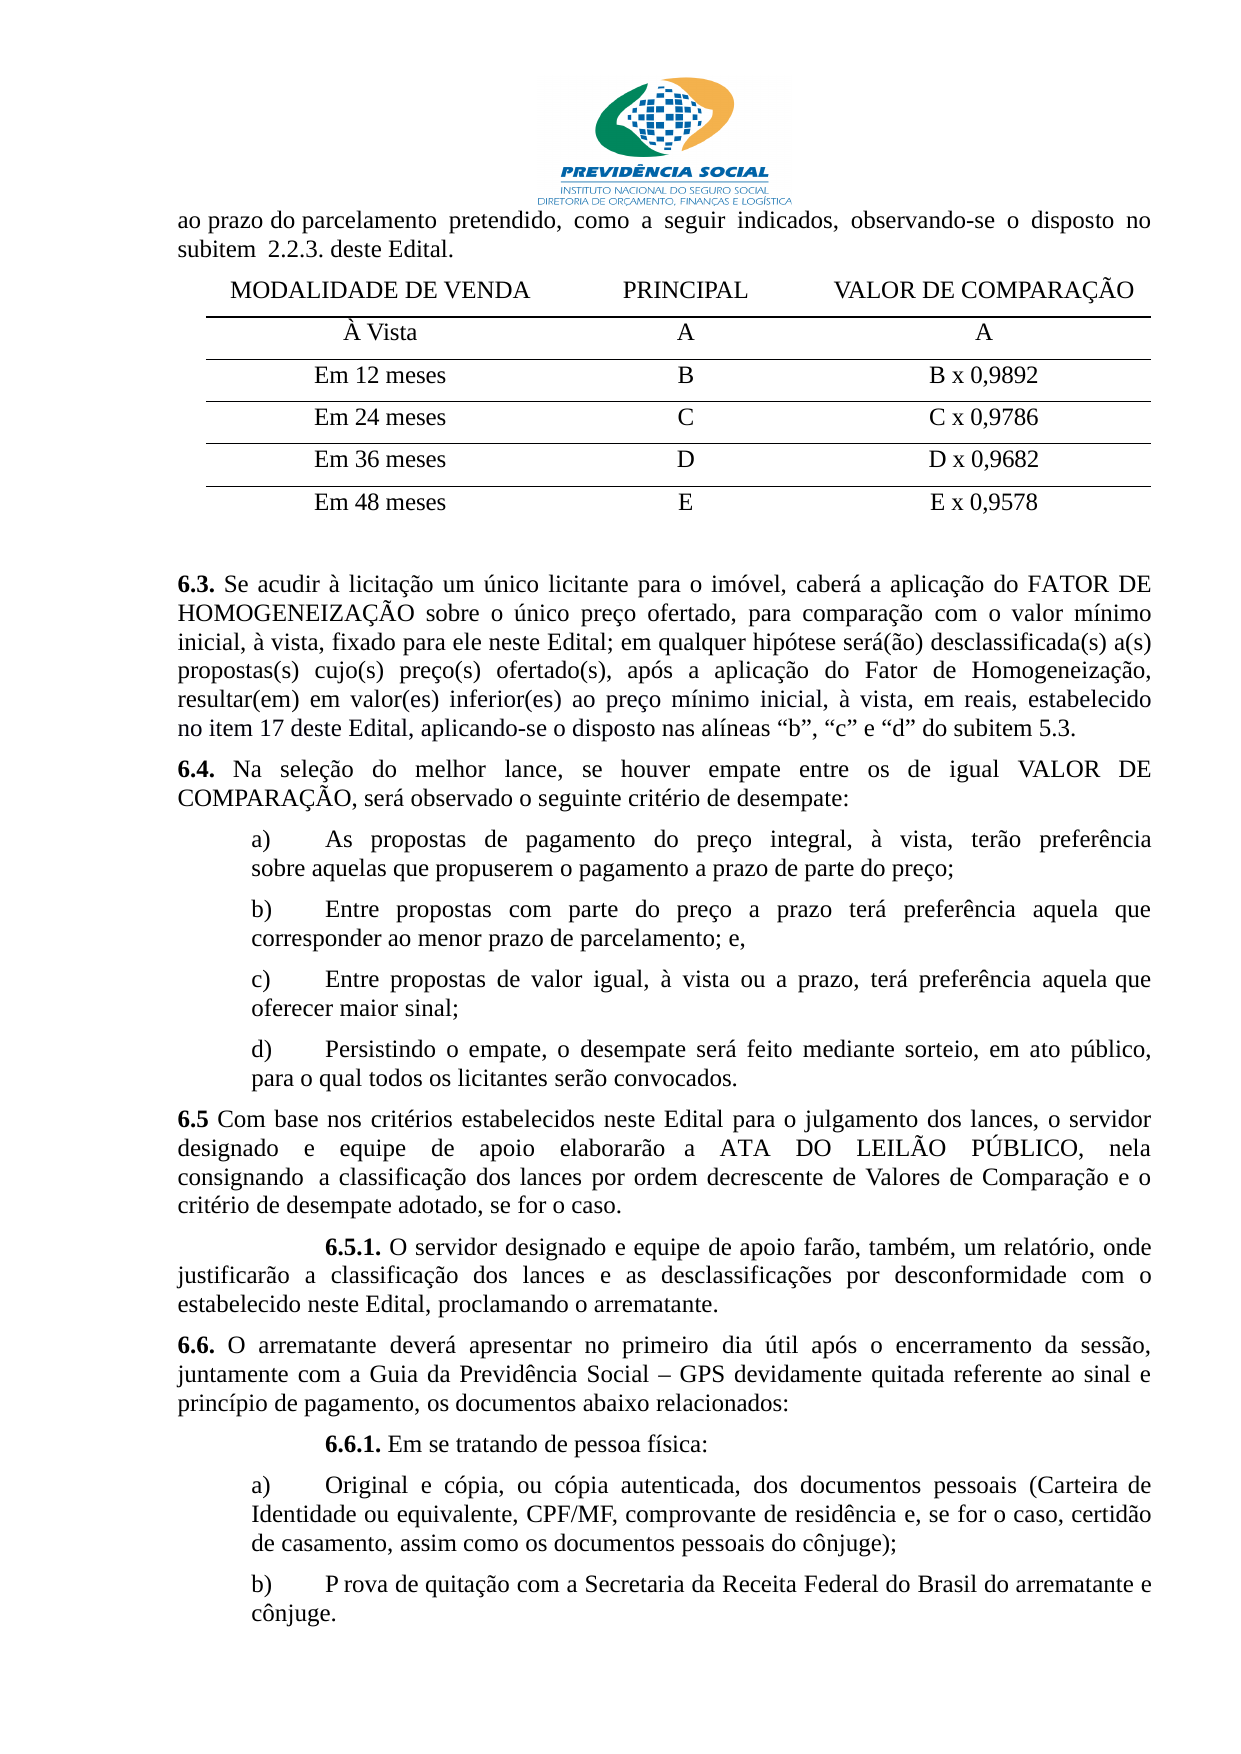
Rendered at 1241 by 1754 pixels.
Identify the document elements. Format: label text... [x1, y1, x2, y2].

table_header MODALIDADE DE VENDA [206, 275, 554, 316]
table_cell B [555, 360, 817, 401]
list Persistindo o empate, o desempate será feito mediante sorteio, em ato público, para o qual todos os licitantes serão convocados. [251, 1034, 1152, 1092]
table_cell E [555, 487, 817, 528]
table_header PRINCIPAL [555, 275, 817, 316]
table_cell E x 0,9578 [817, 487, 1151, 528]
table_cell À Vista [206, 318, 554, 359]
list Entre propostas com parte do preço a prazo terá preferência aquela que corresponder ao menor prazo de parcelamento; e, [251, 894, 1152, 952]
table_cell D x 0,9682 [817, 444, 1151, 486]
table_cell C x 0,9786 [817, 402, 1151, 443]
list As propostas de pagamento do preço integral, à vista, terão preferência sobre aquelas que propuserem o pagamento a prazo de parte do preço; [251, 824, 1152, 882]
text 6.6.1. Em se tratando de pessoa física: [177, 1429, 1152, 1458]
table_cell C [555, 402, 817, 443]
table_header VALOR DE COMPARAÇÃO [817, 275, 1151, 316]
table_cell A [555, 318, 817, 359]
text 6.4. Na seleção do melhor lance, se houver empate entre os de igual VALOR DE COMPARAÇÃO, será observado o seguinte critério de desempate: [177, 754, 1152, 812]
table_cell B x 0,9892 [817, 360, 1151, 401]
list Prova de quitação com a Secretaria da Receita Federal do Brasil do arrematante e cônjuge. [251, 1569, 1152, 1627]
table_cell Em 24 meses [206, 402, 554, 443]
picture [537, 75, 792, 206]
table_cell Em 36 meses [206, 444, 554, 486]
text 6.3. Se acudir à licitação um único licitante para o imóvel, caberá a aplicação do FATOR DE HOMOGENEIZAÇÃO sobre o único preço ofertado, para comparação com o valor mínimo inicial, à vista, fixado para ele neste Edital; em qualquer hipótese será(ão) desclassificada(s) a(s) propostas(s) cujo(s) preço(s) ofertado(s), após a aplicação do Fator de Homogeneização, resultar(em) em valor(es) inferior(es) ao preço mínimo inicial, à vista, em reais, estabelecido no item 17 deste Edital, aplicando-se o disposto nas alíneas “b”, “c” e “d” do subitem 5.3. [177, 569, 1152, 742]
list Original e cópia, ou cópia autenticada, dos documentos pessoais (Carteira de Identidade ou equivalente, CPF/MF, comprovante de residência e, se for o caso, certidão de casamento, assim como os documentos pessoais do cônjuge); [251, 1470, 1152, 1557]
text 6.5.1. O servidor designado e equipe de apoio farão, também, um relatório, onde justificarão a classificação dos lances e as desclassificações por desconformidade com o estabelecido neste Edital, proclamando o arrematante. [177, 1232, 1152, 1318]
table_cell Em 12 meses [206, 360, 554, 401]
text ao prazo do parcelamento pretendido, como a seguir indicados, observando-se o disposto no subitem 2.2.3. deste Edital. [177, 205, 1152, 263]
text 6.5 Com base nos critérios estabelecidos neste Edital para o julgamento dos lances, o servidor designado e equipe de apoio elaborarão a ATA DO LEILÃO PÚBLICO, nela consignando a classificação dos lances por ordem decrescente de Valores de Comparação e o critério de desempate adotado, se for o caso. [177, 1104, 1152, 1219]
text 6.6. O arrematante deverá apresentar no primeiro dia útil após o encerramento da sessão, juntamente com a Guia da Previdência Social – GPS devidamente quitada referente ao sinal e princípio de pagamento, os documentos abaixo relacionados: [177, 1330, 1152, 1417]
table_cell Em 48 meses [206, 487, 554, 528]
table_cell D [555, 444, 817, 486]
list Entre propostas de valor igual, à vista ou a prazo, terá preferência aquela que oferecer maior sinal; [251, 964, 1152, 1022]
table_cell A [817, 318, 1151, 359]
